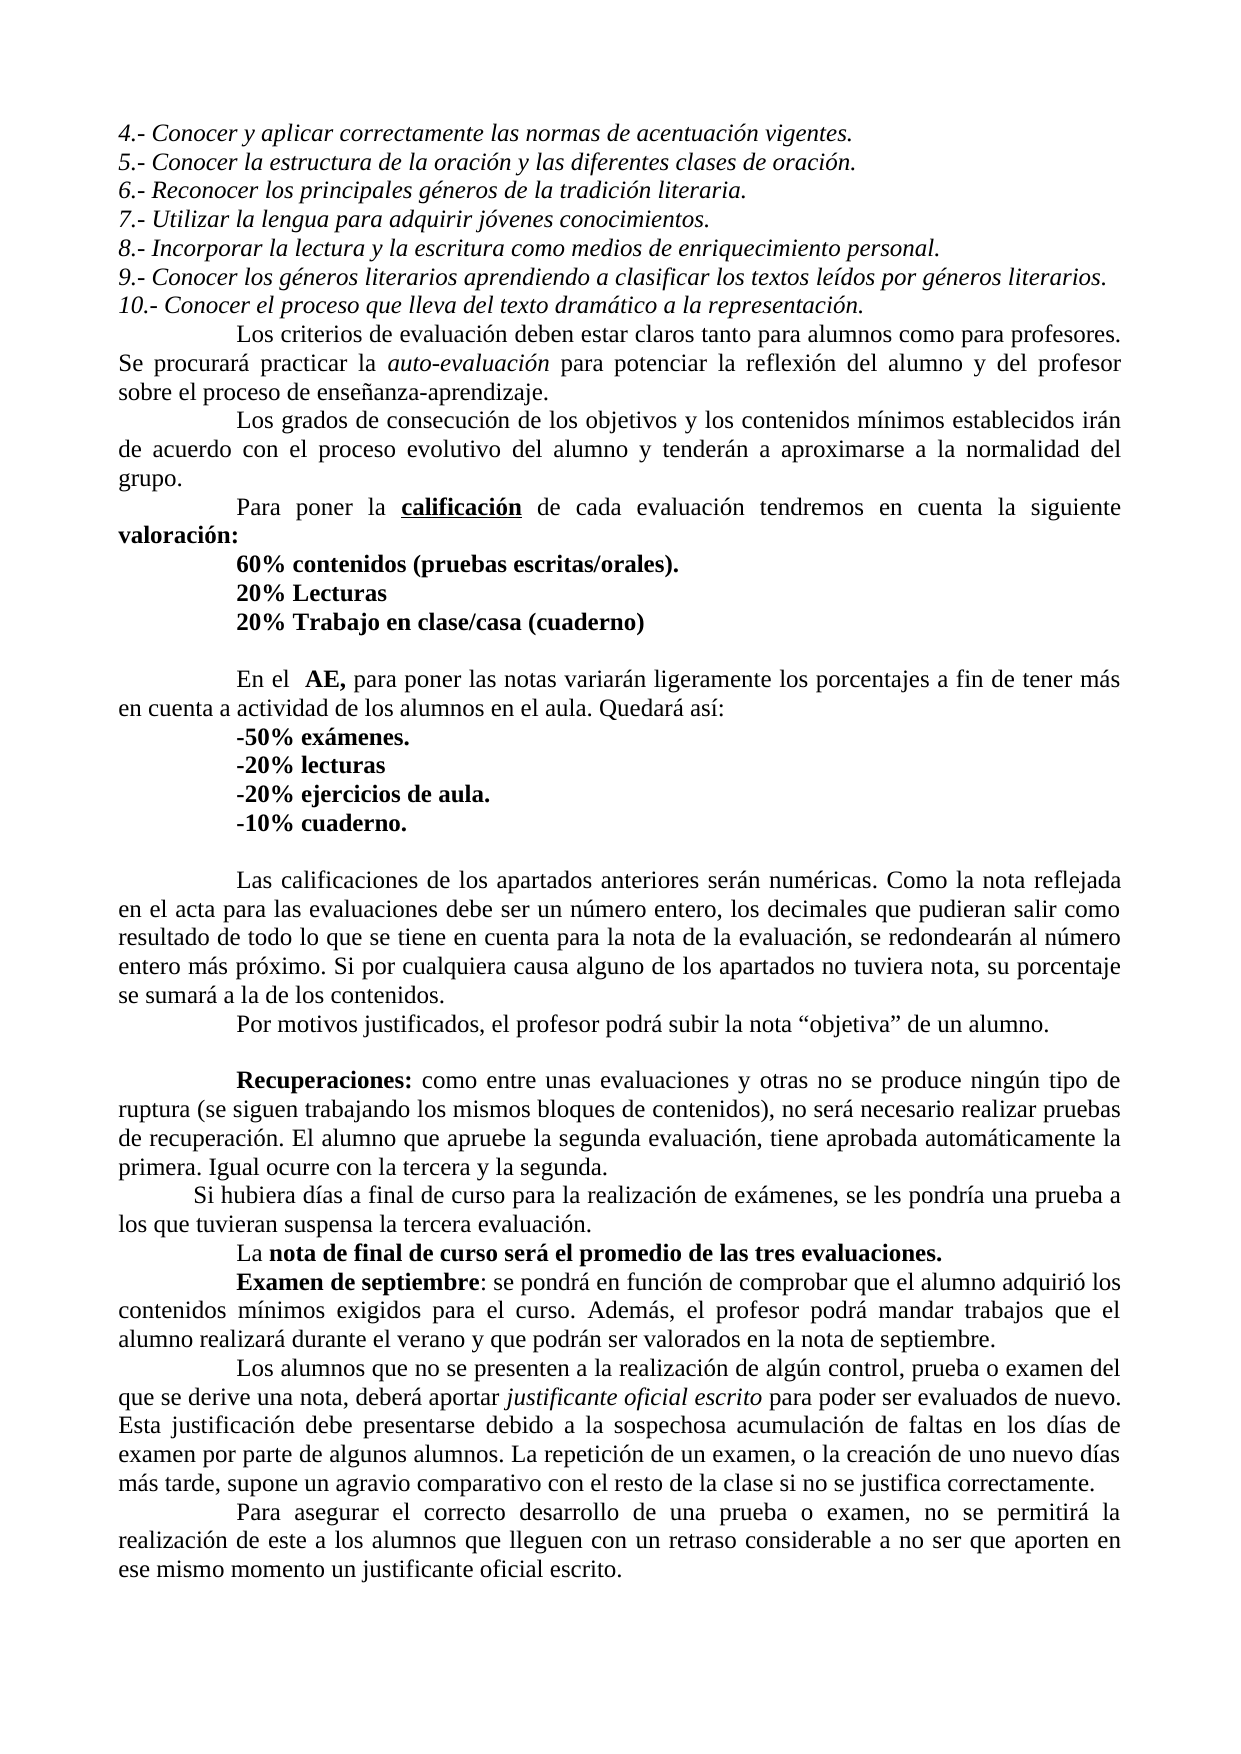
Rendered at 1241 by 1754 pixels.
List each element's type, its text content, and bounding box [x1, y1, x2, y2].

text La nota de final de curso será el promedio de las tres evaluaciones. [118, 1238, 1122, 1267]
text Los alumnos que no se presenten a la realización de algún control, prueba o examen del que se derive una nota, deberá aportar justificante oficial escrito para poder ser evaluados de nuevo. Esta justificación debe presentarse debido a la sospechosa acumulación de faltas en los días de examen por parte de algunos alumnos. La repetición de un examen, o la creación de uno nuevo días más tarde, supone un agravio comparativo con el resto de la clase si no se justifica correctamente. [118, 1353, 1122, 1497]
text 60% contenidos (pruebas escritas/orales). [118, 549, 1122, 578]
text En el AE, para poner las notas variarán ligeramente los porcentajes a fin de tener más en cuenta a actividad de los alumnos en el aula. Quedará así: [118, 664, 1122, 722]
text Los grados de consecución de los objetivos y los contenidos mínimos establecidos irán de acuerdo con el proceso evolutivo del alumno y tenderán a aproximarse a la normalidad del grupo. [118, 406, 1122, 492]
text 20% Lecturas [118, 578, 1122, 607]
text Recuperaciones: como entre unas evaluaciones y otras no se produce ningún tipo de ruptura (se siguen trabajando los mismos bloques de contenidos), no será necesario realizar pruebas de recuperación. El alumno que apruebe la segunda evaluación, tiene aprobada automáticamente la primera. Igual ocurre con la tercera y la segunda. [118, 1065, 1122, 1180]
text 4.- Conocer y aplicar correctamente las normas de acentuación vigentes. [118, 118, 1122, 147]
text 20% Trabajo en clase/casa (cuaderno) [118, 607, 1122, 636]
text 10.- Conocer el proceso que lleva del texto dramático a la representación. [118, 291, 1122, 319]
text Los criterios de evaluación deben estar claros tanto para alumnos como para profesores. Se procurará practicar la auto-evaluación para potenciar la reflexión del alumno y del profesor sobre el proceso de enseñanza-aprendizaje. [118, 319, 1122, 406]
text Para poner la calificación de cada evaluación tendremos en cuenta la siguiente valoración: [118, 492, 1122, 549]
text -20% ejercicios de aula. [118, 779, 1122, 808]
text -20% lecturas [118, 751, 1122, 779]
text 6.- Reconocer los principales géneros de la tradición literaria. [118, 176, 1122, 204]
text 7.- Utilizar la lengua para adquirir jóvenes conocimientos. [118, 204, 1122, 233]
text -10% cuaderno. [118, 808, 1122, 837]
text 9.- Conocer los géneros literarios aprendiendo a clasificar los textos leídos por géneros literarios. [118, 262, 1122, 291]
text Examen de septiembre: se pondrá en función de comprobar que el alumno adquirió los contenidos mínimos exigidos para el curso. Además, el profesor podrá mandar trabajos que el alumno realizará durante el verano y que podrán ser valorados en la nota de septiembre. [118, 1267, 1122, 1353]
text 8.- Incorporar la lectura y la escritura como medios de enriquecimiento personal. [118, 233, 1122, 262]
text -50% exámenes. [118, 722, 1122, 751]
text Si hubiera días a final de curso para la realización de exámenes, se les pondría una prueba a los que tuvieran suspensa la tercera evaluación. [118, 1180, 1122, 1238]
text 5.- Conocer la estructura de la oración y las diferentes clases de oración. [118, 147, 1122, 176]
text Por motivos justificados, el profesor podrá subir la nota “objetiva” de un alumno. [118, 1009, 1122, 1037]
text Las calificaciones de los apartados anteriores serán numéricas. Como la nota reflejada en el acta para las evaluaciones debe ser un número entero, los decimales que pudieran salir como resultado de todo lo que se tiene en cuenta para la nota de la evaluación, se redondearán al número entero más próximo. Si por cualquiera causa alguno de los apartados no tuviera nota, su porcentaje se sumará a la de los contenidos. [118, 865, 1122, 1009]
text Para asegurar el correcto desarrollo de una prueba o examen, no se permitirá la realización de este a los alumnos que lleguen con un retraso considerable a no ser que aporten en ese mismo momento un justificante oficial escrito. [118, 1497, 1122, 1583]
